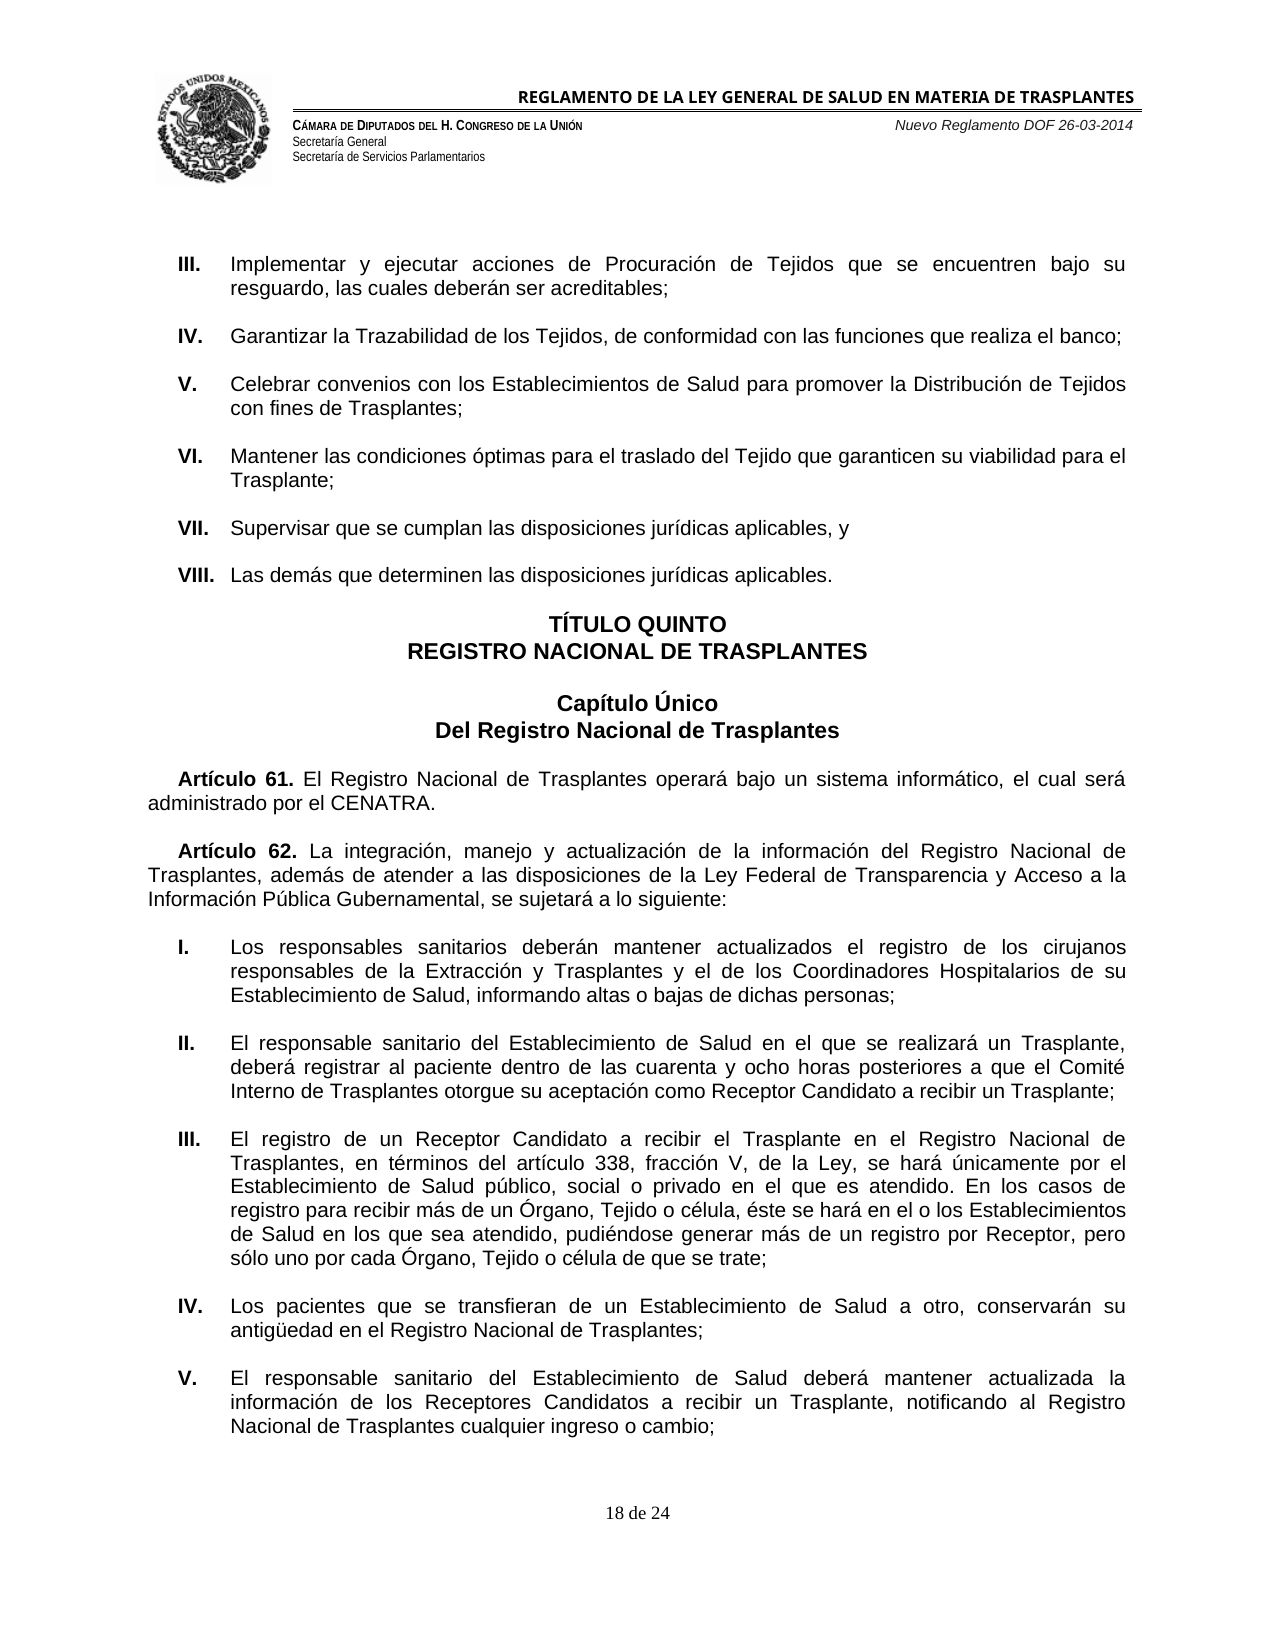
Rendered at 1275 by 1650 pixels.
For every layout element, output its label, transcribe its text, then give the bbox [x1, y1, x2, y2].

text TÍTULO QUINTO [148, 611, 1127, 638]
text Capítulo Único [148, 690, 1127, 717]
text Artículo 61. El Registro Nacional de Trasplantes operará bajo un sistema informático, el cual será administrado por el CENATRA. [148, 767, 1127, 815]
text II. El responsable sanitario del Establecimiento de Salud en el que se realizará un Trasplante, deberá registrar al paciente dentro de las cuarenta y ocho horas posteriores a que el Comité Interno de Trasplantes otorgue su aceptación como Receptor Candidato a recibir un Trasplante; [178, 1031, 1127, 1102]
text Del Registro Nacional de Trasplantes [148, 717, 1127, 743]
text I. Los responsables sanitarios deberán mantener actualizados el registro de los cirujanos responsables de la Extracción y Trasplantes y el de los Coordinadores Hospitalarios de su Establecimiento de Salud, informando altas o bajas de dichas personas; [178, 935, 1127, 1007]
text VII. Supervisar que se cumplan las disposiciones jurídicas aplicables, y [178, 515, 1127, 539]
text V. Celebrar convenios con los Establecimientos de Salud para promover la Distribución de Tejidos con fines de Trasplantes; [178, 372, 1127, 419]
text IV. Los pacientes que se transfieran de un Establecimiento de Salud a otro, conservarán su antigüedad en el Registro Nacional de Trasplantes; [178, 1294, 1127, 1342]
text VIII. Las demás que determinen las disposiciones jurídicas aplicables. [178, 563, 1127, 587]
text VI. Mantener las condiciones óptimas para el traslado del Tejido que garanticen su viabilidad para el Trasplante; [178, 443, 1127, 491]
text REGISTRO NACIONAL DE TRASPLANTES [148, 638, 1127, 664]
text III. El registro de un Receptor Candidato a recibir el Trasplante en el Registro Nacional de Trasplantes, en términos del artículo 338, fracción V, de la Ley, se hará únicamente por el Establecimiento de Salud público, social o privado en el que es atendido. En los casos de registro para recibir más de un Órgano, Tejido o célula, éste se hará en el o los Establecimientos de Salud en los que sea atendido, pudiéndose generar más de un registro por Receptor, pero sólo uno por cada Órgano, Tejido o célula de que se trate; [178, 1126, 1127, 1270]
text III. Implementar y ejecutar acciones de Procuración de Tejidos que se encuentren bajo su resguardo, las cuales deberán ser acreditables; [178, 252, 1127, 300]
text V. El responsable sanitario del Establecimiento de Salud deberá mantener actualizada la información de los Receptores Candidatos a recibir un Trasplante, notificando al Registro Nacional de Trasplantes cualquier ingreso o cambio; [178, 1366, 1127, 1438]
text Artículo 62. La integración, manejo y actualización de la información del Registro Nacional de Trasplantes, además de atender a las disposiciones de la Ley Federal de Transparencia y Acceso a la Información Pública Gubernamental, se sujetará a lo siguiente: [148, 839, 1127, 911]
text IV. Garantizar la Trazabilidad de los Tejidos, de conformidad con las funciones que realiza el banco; [178, 324, 1127, 348]
